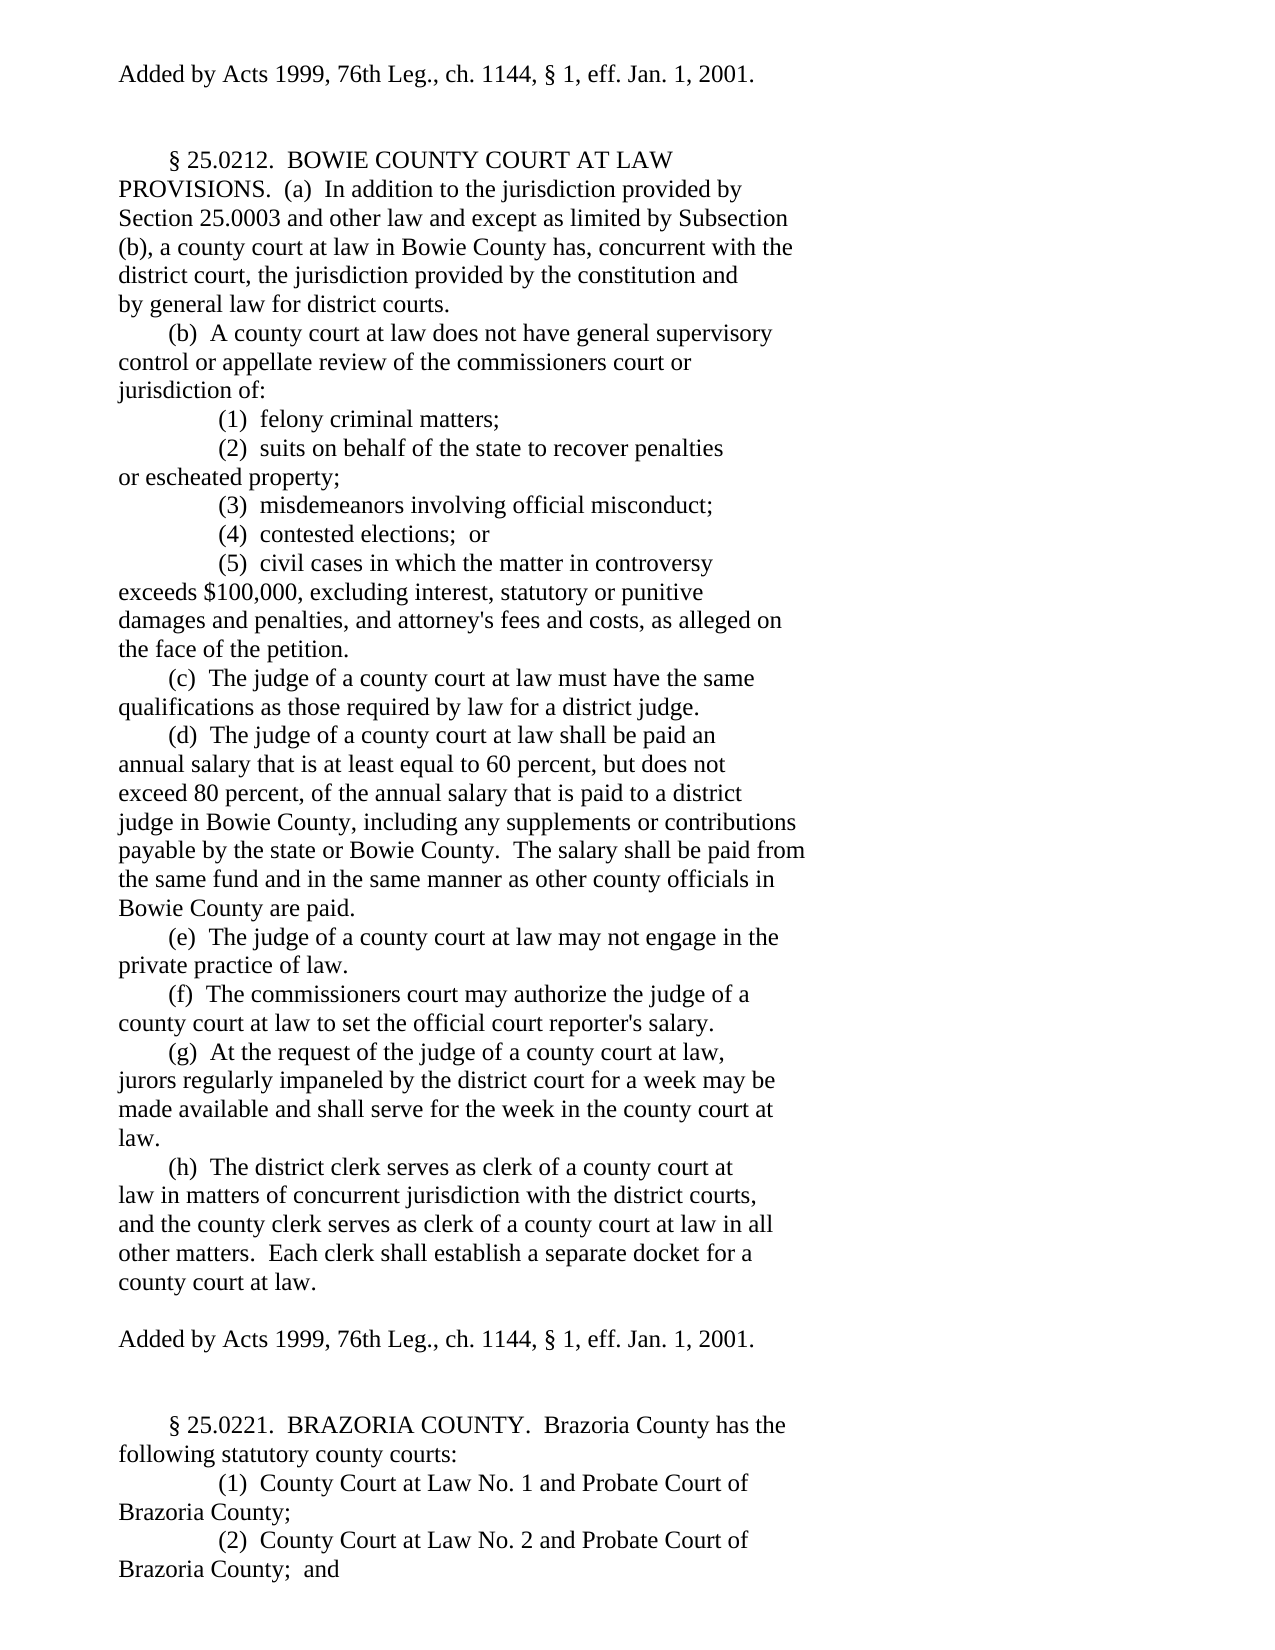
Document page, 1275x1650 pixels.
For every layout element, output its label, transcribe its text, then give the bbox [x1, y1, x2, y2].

text (c) The judge of a county court at law must have the same [118, 663, 1216, 692]
text (h) The district clerk serves as clerk of a county court at [118, 1152, 1216, 1180]
text other matters. Each clerk shall establish a separate docket for a [118, 1238, 1216, 1267]
text private practice of law. [118, 950, 1216, 979]
text (2) suits on behalf of the state to recover penalties [118, 433, 1216, 462]
text (b), a county court at law in Bowie County has, concurrent with the [118, 232, 1216, 260]
text law. [118, 1123, 1216, 1152]
text (f) The commissioners court may authorize the judge of a [118, 979, 1216, 1008]
text law in matters of concurrent jurisdiction with the district courts, [118, 1180, 1216, 1209]
text by general law for district courts. [118, 289, 1216, 318]
text Brazoria County; [118, 1497, 1216, 1525]
text § 25.0221. BRAZORIA COUNTY. Brazoria County has the [118, 1410, 1216, 1439]
text qualifications as those required by law for a district judge. [118, 692, 1216, 720]
text Added by Acts 1999, 76th Leg., ch. 1144, § 1, eff. Jan. 1, 2001. [118, 1324, 1216, 1353]
text damages and penalties, and attorney's fees and costs, as alleged on [118, 605, 1216, 634]
text (g) At the request of the judge of a county court at law, [118, 1037, 1216, 1065]
text following statutory county courts: [118, 1439, 1216, 1468]
text (b) A county court at law does not have general supervisory [118, 318, 1216, 347]
text the same fund and in the same manner as other county officials in [118, 864, 1216, 893]
text (1) felony criminal matters; [118, 404, 1216, 433]
text payable by the state or Bowie County. The salary shall be paid from [118, 835, 1216, 864]
text exceed 80 percent, of the annual salary that is paid to a district [118, 778, 1216, 807]
text (4) contested elections; or [118, 519, 1216, 548]
text district court, the jurisdiction provided by the constitution and [118, 260, 1216, 289]
text (e) The judge of a county court at law may not engage in the [118, 922, 1216, 950]
text or escheated property; [118, 462, 1216, 490]
text made available and shall serve for the week in the county court at [118, 1094, 1216, 1123]
text (1) County Court at Law No. 1 and Probate Court of [118, 1468, 1216, 1497]
text exceeds $100,000, excluding interest, statutory or punitive [118, 577, 1216, 605]
text jurors regularly impaneled by the district court for a week may be [118, 1065, 1216, 1094]
text and the county clerk serves as clerk of a county court at law in all [118, 1209, 1216, 1238]
text the face of the petition. [118, 634, 1216, 663]
text Section 25.0003 and other law and except as limited by Subsection [118, 203, 1216, 232]
text county court at law. [118, 1267, 1216, 1295]
text PROVISIONS. (a) In addition to the jurisdiction provided by [118, 174, 1216, 203]
text (2) County Court at Law No. 2 and Probate Court of [118, 1525, 1216, 1554]
text jurisdiction of: [118, 375, 1216, 404]
text annual salary that is at least equal to 60 percent, but does not [118, 749, 1216, 778]
text (d) The judge of a county court at law shall be paid an [118, 720, 1216, 749]
text Bowie County are paid. [118, 893, 1216, 922]
text Added by Acts 1999, 76th Leg., ch. 1144, § 1, eff. Jan. 1, 2001. [118, 59, 1216, 88]
text control or appellate review of the commissioners court or [118, 347, 1216, 375]
text judge in Bowie County, including any supplements or contributions [118, 807, 1216, 835]
text (3) misdemeanors involving official misconduct; [118, 490, 1216, 519]
text (5) civil cases in which the matter in controversy [118, 548, 1216, 577]
text Brazoria County; and [118, 1554, 1216, 1583]
text county court at law to set the official court reporter's salary. [118, 1008, 1216, 1037]
text § 25.0212. BOWIE COUNTY COURT AT LAW [118, 145, 1216, 174]
